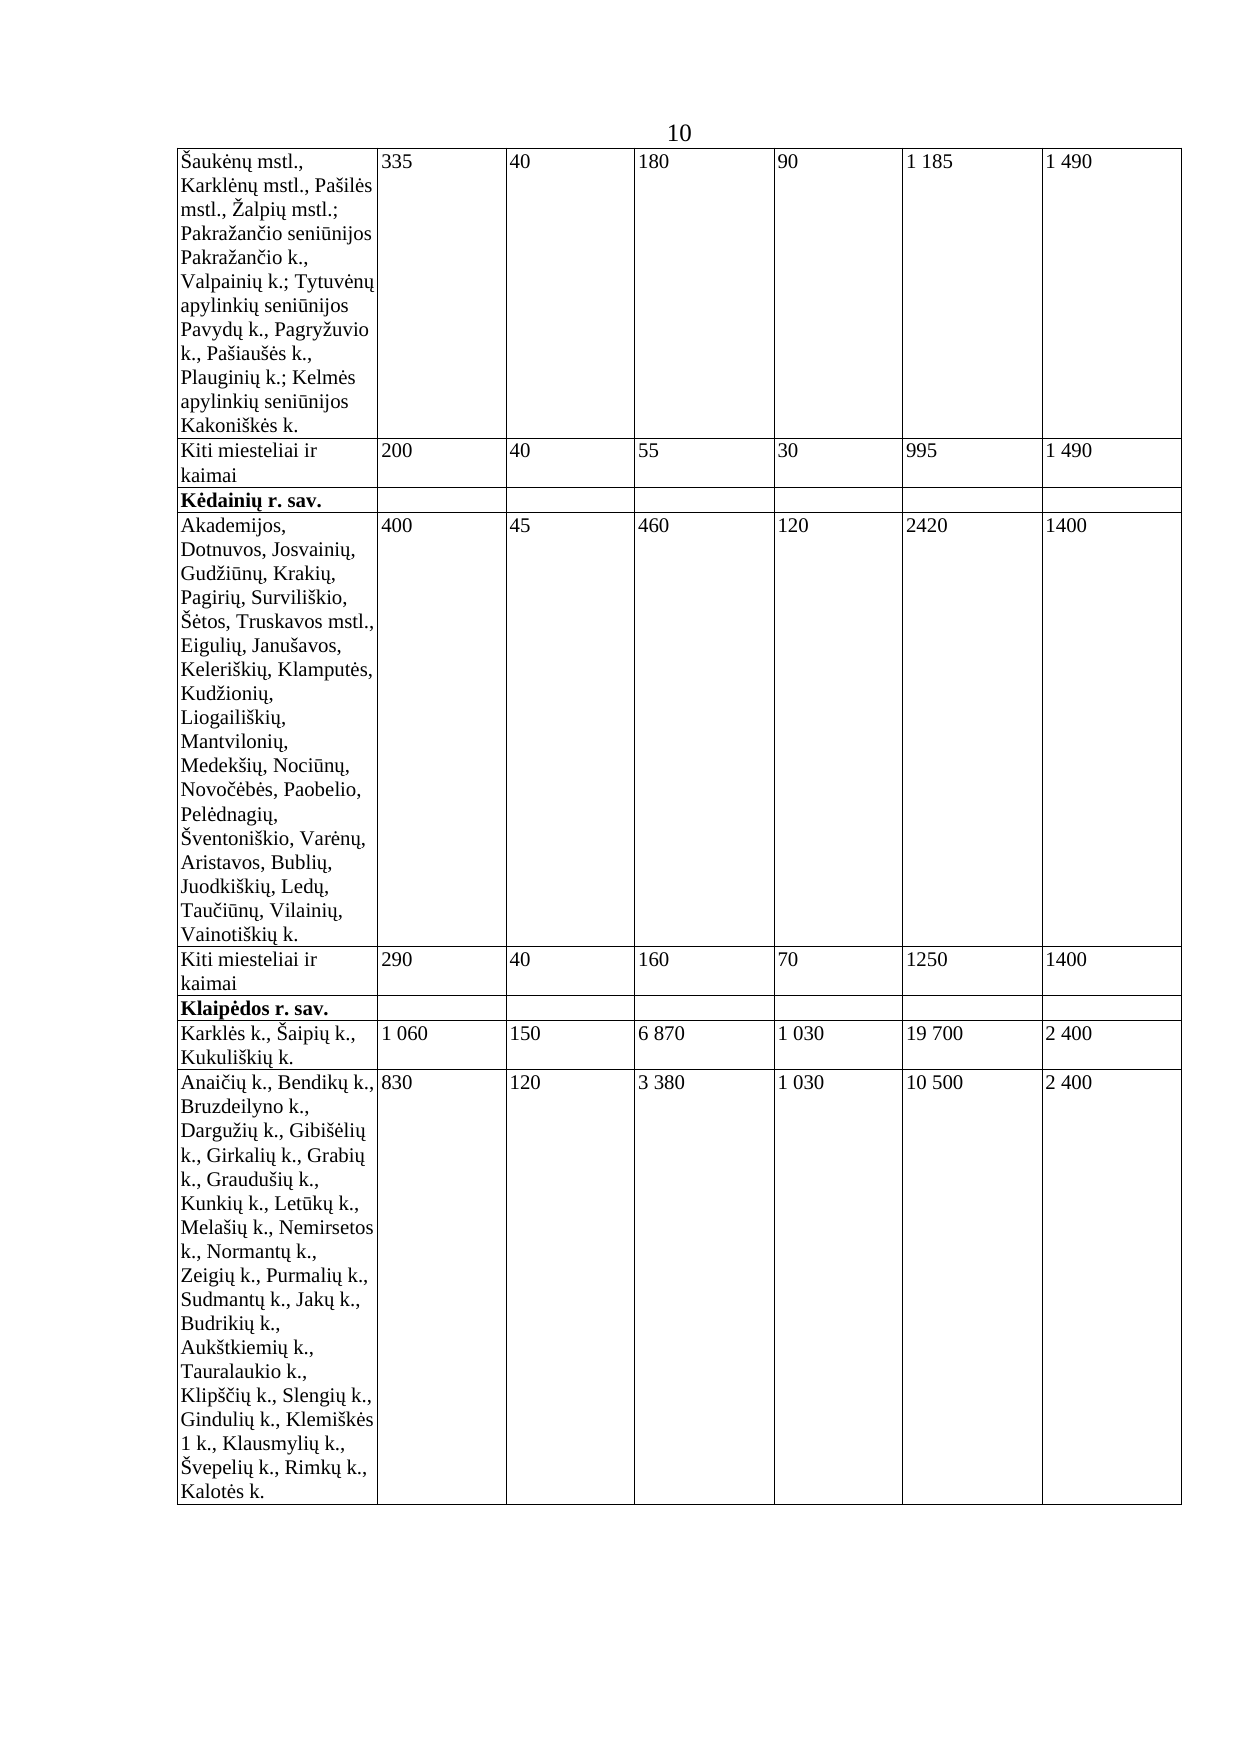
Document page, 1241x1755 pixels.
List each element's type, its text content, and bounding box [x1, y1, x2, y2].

table_cell 19 700 [903, 1021, 1042, 1069]
table_cell 1 030 [775, 1070, 902, 1503]
table_cell Karklės k., Šaipių k., Kukuliškių k. [178, 1021, 377, 1069]
table_cell [775, 996, 902, 1020]
table_cell [378, 488, 506, 512]
table_cell [775, 488, 902, 512]
table_cell 1 030 [775, 1021, 902, 1069]
table_cell 200 [378, 439, 506, 487]
table_cell 1400 [1043, 947, 1181, 995]
table_cell 400 [378, 513, 506, 946]
table_cell 180 [635, 149, 774, 437]
table_cell 30 [775, 439, 902, 487]
table_cell 2420 [903, 513, 1042, 946]
table_cell 120 [775, 513, 902, 946]
table_cell 830 [378, 1070, 506, 1503]
table_cell 1 185 [903, 149, 1042, 437]
table_cell 120 [507, 1070, 634, 1503]
table_cell 995 [903, 439, 1042, 487]
table_cell 1400 [1043, 513, 1181, 946]
table_cell 1 490 [1043, 149, 1181, 437]
table_cell [903, 488, 1042, 512]
table_cell Anaičių k., Bendikų k., Bruzdeilyno k., Dargužių k., Gibišėlių k., Girkalių k., Grabių k., Graudušių k., Kunkių k., Letūkų k., Melašių k., Nemirsetos k., Normantų k., Zeigių k., Purmalių k., Sudmantų k., Jakų k., Budrikių k., Aukštkiemių k., Tauralaukio k., Klipščių k., Slengių k., Gindulių k., Klemiškės 1 k., Klausmylių k., Švepelių k., Rimkų k., Kalotės k. [178, 1070, 377, 1503]
table_cell 3 380 [635, 1070, 774, 1503]
table_cell Akademijos, Dotnuvos, Josvainių, Gudžiūnų, Krakių, Pagirių, Surviliškio, Šėtos, Truskavos mstl., Eigulių, Janušavos, Keleriškių, Klamputės, Kudžionių, Liogailiškių, Mantvilonių, Medekšių, Nociūnų, Novočėbės, Paobelio, Pelėdnagių, Šventoniškio, Varėnų, Aristavos, Bublių, Juodkiškių, Ledų, Taučiūnų, Vilainių, Vainotiškių k. [178, 513, 377, 946]
table_cell 1 060 [378, 1021, 506, 1069]
table_cell 10 500 [903, 1070, 1042, 1503]
table_cell 70 [775, 947, 902, 995]
table_cell 1250 [903, 947, 1042, 995]
table_cell 290 [378, 947, 506, 995]
table_cell [1043, 488, 1181, 512]
table_cell Kėdainių r. sav. [178, 488, 377, 512]
table_cell 2 400 [1043, 1070, 1181, 1503]
table_cell 460 [635, 513, 774, 946]
table_cell Kiti miesteliai ir kaimai [178, 947, 377, 995]
table_cell Kiti miesteliai ir kaimai [178, 439, 377, 487]
table_cell 335 [378, 149, 506, 437]
table_cell [507, 488, 634, 512]
table_cell [507, 996, 634, 1020]
table_cell Šaukėnų mstl., Karklėnų mstl., Pašilės mstl., Žalpių mstl.; Pakražančio seniūnijos Pakražančio k., Valpainių k.; Tytuvėnų apylinkių seniūnijos Pavydų k., Pagryžuvio k., Pašiaušės k., Plauginių k.; Kelmės apylinkių seniūnijos Kakoniškės k. [178, 149, 377, 437]
table_cell 40 [507, 149, 634, 437]
table_cell [378, 996, 506, 1020]
table_cell 2 400 [1043, 1021, 1181, 1069]
table_cell 150 [507, 1021, 634, 1069]
table_cell [635, 488, 774, 512]
table_cell 45 [507, 513, 634, 946]
table_cell [635, 996, 774, 1020]
table_cell 40 [507, 947, 634, 995]
table_cell 40 [507, 439, 634, 487]
table_cell [903, 996, 1042, 1020]
table_cell 90 [775, 149, 902, 437]
table_cell 6 870 [635, 1021, 774, 1069]
table_cell Klaipėdos r. sav. [178, 996, 377, 1020]
table_cell 55 [635, 439, 774, 487]
table_cell 1 490 [1043, 439, 1181, 487]
table_cell 160 [635, 947, 774, 995]
table_cell [1043, 996, 1181, 1020]
